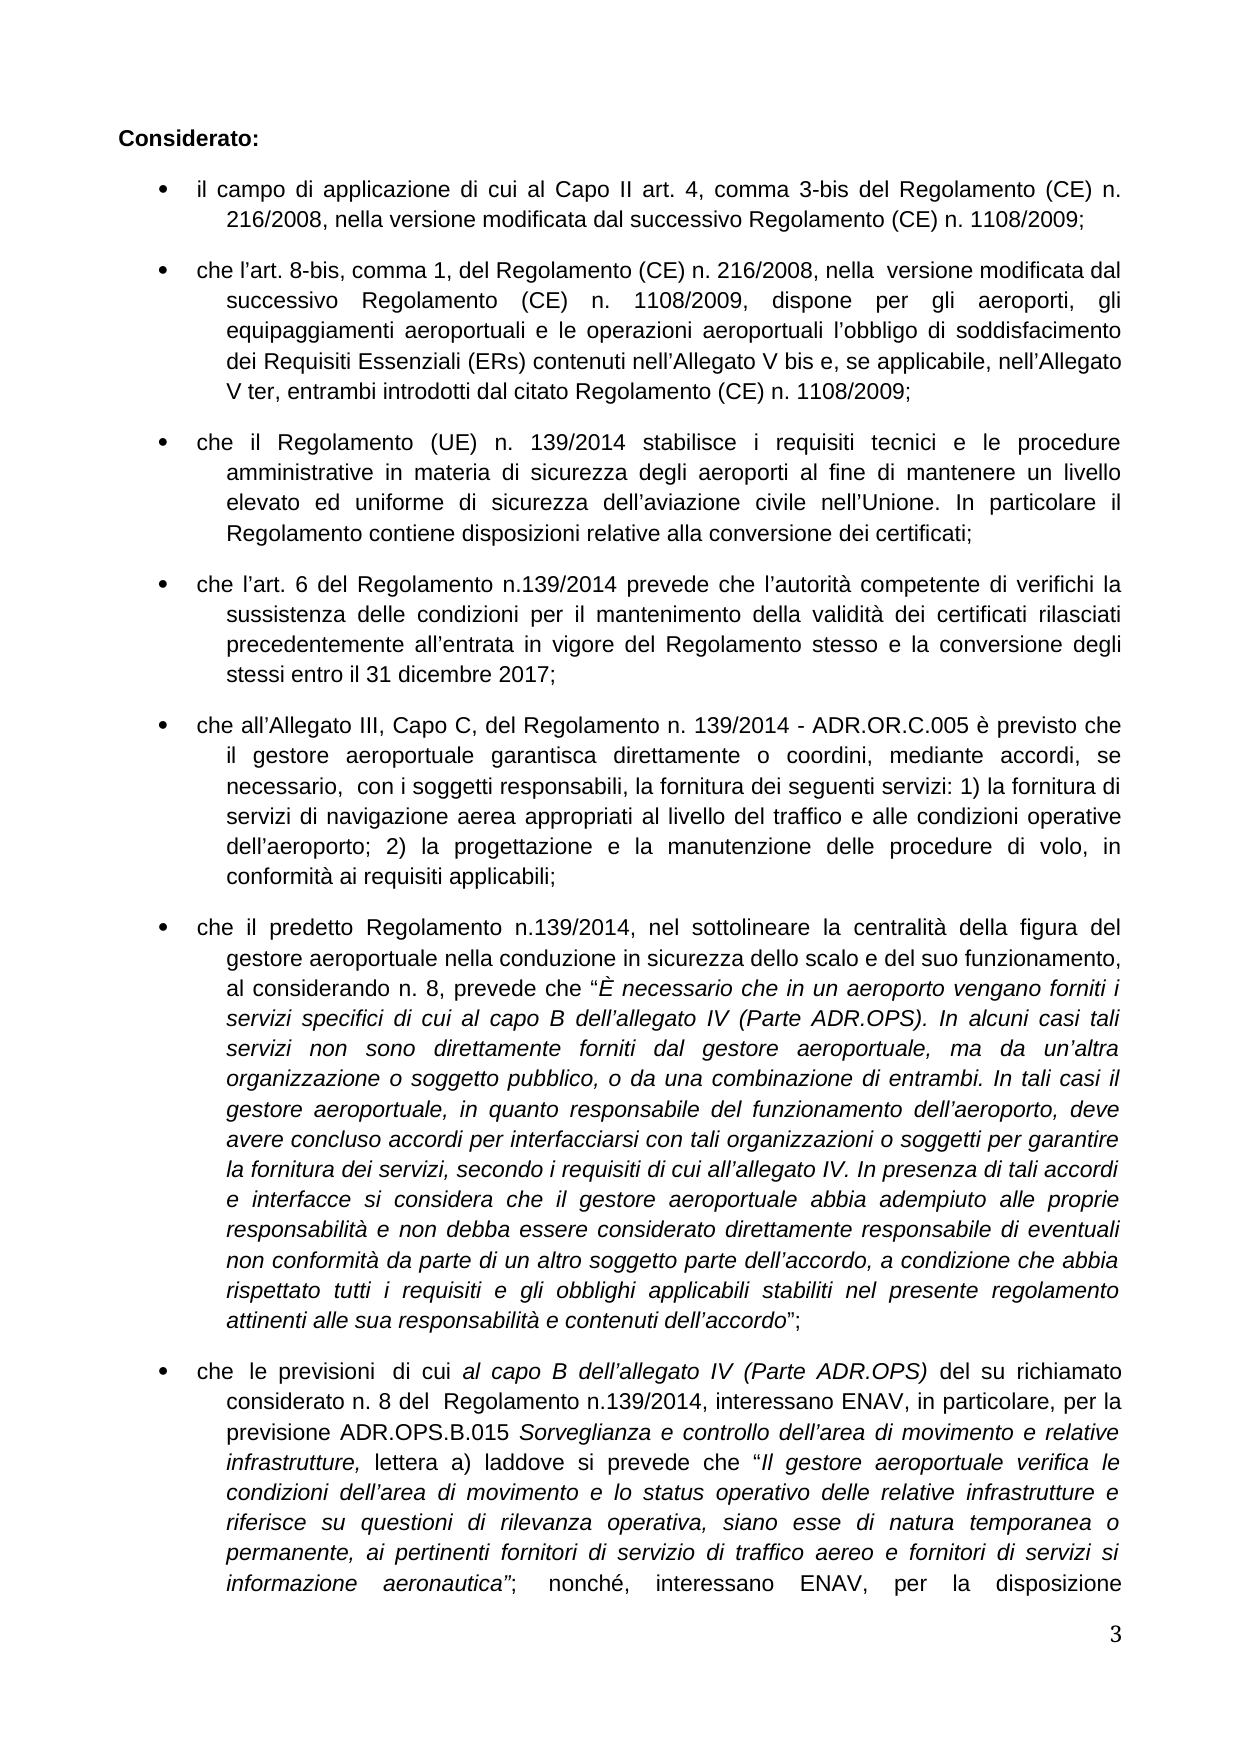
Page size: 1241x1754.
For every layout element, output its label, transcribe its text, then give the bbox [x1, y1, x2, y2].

list che l’art. 6 del Regolamento n.139/2014 prevede che l’autorità competente di verifichi la sussistenza delle condizioni per il mantenimento della validità dei certificati rilasciati precedentemente all’entrata in vigore del Regolamento stesso e la conversione degli stessi entro il 31 dicembre 2017; [159, 571, 1122, 688]
list il campo di applicazione di cui al Capo II art. 4, comma 3-bis del Regolamento (CE) n. 216/2008, nella versione modificata dal successivo Regolamento (CE) n. 1108/2009; [159, 176, 1122, 232]
text Considerato: [118, 125, 1122, 151]
list che il Regolamento (UE) n. 139/2014 stabilisce i requisiti tecnici e le procedure amministrative in materia di sicurezza degli aeroporti al fine di mantenere un livello elevato ed uniforme di sicurezza dell’aviazione civile nell’Unione. In particolare il Regolamento contiene disposizioni relative alla conversione dei certificati; [159, 429, 1122, 546]
list che le previsioni di cui al capo B dell’allegato IV (Parte ADR.OPS) del su richiamato considerato n. 8 del Regolamento n.139/2014, interessano ENAV, in particolare, per la previsione ADR.OPS.B.015 Sorveglianza e controllo dell’area di movimento e relative infrastrutture, lettera a) laddove si prevede che “Il gestore aeroportuale verifica le condizioni dell’area di movimento e lo status operativo delle relative infrastrutture e riferisce su questioni di rilevanza operativa, siano esse di natura temporanea o permanente, ai pertinenti fornitori di servizio di traffico aereo e fornitori di servizi si informazione aeronautica”; nonché, interessano ENAV, per la disposizione [159, 1358, 1122, 1596]
list che il predetto Regolamento n.139/2014, nel sottolineare la centralità della figura del gestore aeroportuale nella conduzione in sicurezza dello scalo e del suo funzionamento, al considerando n. 8, prevede che “È necessario che in un aeroporto vengano forniti i servizi specifici di cui al capo B dell’allegato IV (Parte ADR.OPS). In alcuni casi tali servizi non sono direttamente forniti dal gestore aeroportuale, ma da un’altra organizzazione o soggetto pubblico, o da una combinazione di entrambi. In tali casi il gestore aeroportuale, in quanto responsabile del funzionamento dell’aeroporto, deve avere concluso accordi per interfacciarsi con tali organizzazioni o soggetti per garantire la fornitura dei servizi, secondo i requisiti di cui all’allegato IV. In presenza di tali accordi e interfacce si considera che il gestore aeroportuale abbia adempiuto alle proprie responsabilità e non debba essere considerato direttamente responsabile di eventuali non conformità da parte di un altro soggetto parte dell’accordo, a condizione che abbia rispettato tutti i requisiti e gli obblighi applicabili stabiliti nel presente regolamento attinenti alle sua responsabilità e contenuti dell’accordo”; [159, 914, 1122, 1333]
list che l’art. 8-bis, comma 1, del Regolamento (CE) n. 216/2008, nella versione modificata dal successivo Regolamento (CE) n. 1108/2009, dispone per gli aeroporti, gli equipaggiamenti aeroportuali e le operazioni aeroportuali l’obbligo di soddisfacimento dei Requisiti Essenziali (ERs) contenuti nell’Allegato V bis e, se applicabile, nell’Allegato V ter, entrambi introdotti dal citato Regolamento (CE) n. 1108/2009; [159, 257, 1122, 404]
list che all’Allegato III, Capo C, del Regolamento n. 139/2014 - ADR.OR.C.005 è previsto che il gestore aeroportuale garantisca direttamente o coordini, mediante accordi, se necessario, con i soggetti responsabili, la fornitura dei seguenti servizi: 1) la fornitura di servizi di navigazione aerea appropriati al livello del traffico e alle condizioni operative dell’aeroporto; 2) la progettazione e la manutenzione delle procedure di volo, in conformità ai requisiti applicabili; [159, 712, 1122, 890]
